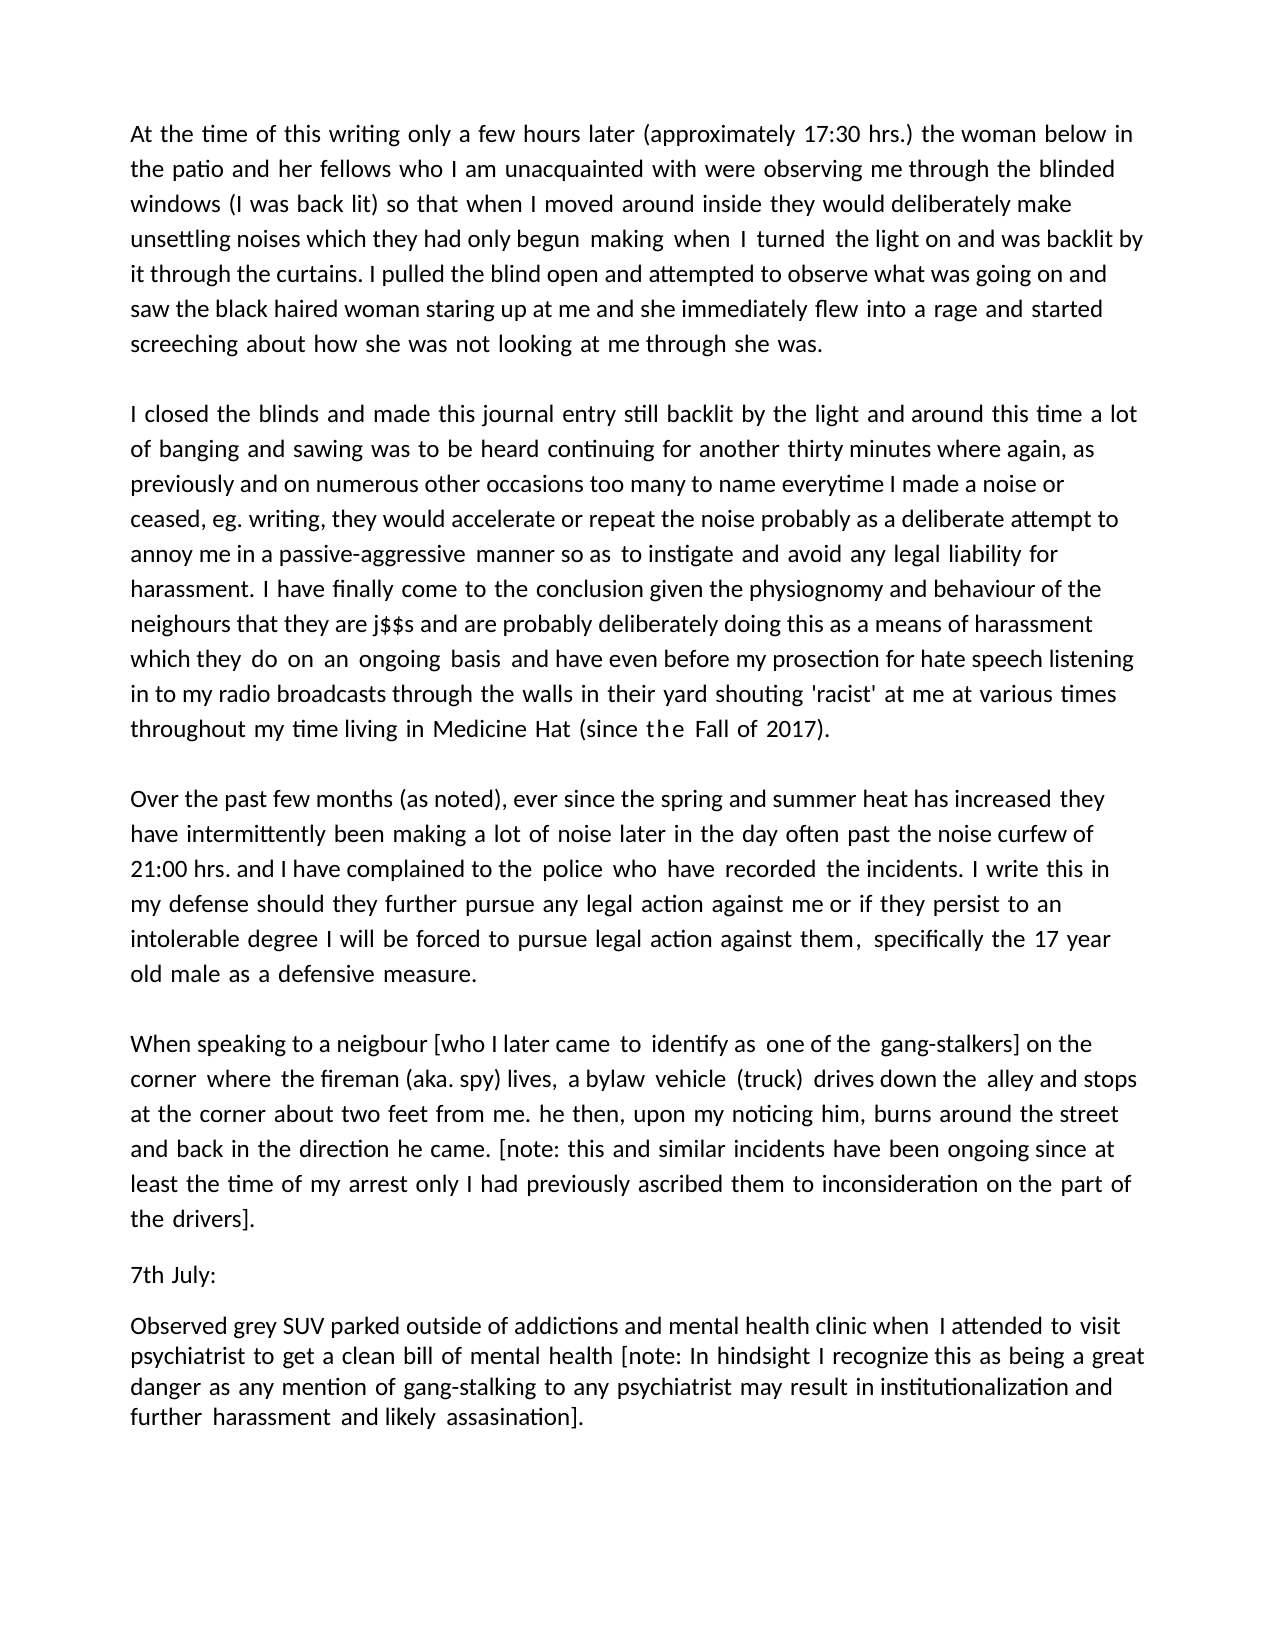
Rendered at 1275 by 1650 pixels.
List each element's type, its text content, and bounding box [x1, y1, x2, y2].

text Over the past few months (as noted), ever since the spring and summer heat has increased they have intermittently been making a lot of noise later in the day often past the noise curfew of 21:00 hrs. and I have complained to the police who have recorded the incidents. I write this in my defense should they further pursue any legal action against me or if they persist to an intolerable degree I will be forced to pursue legal action against them , specifically the 17 year old male as a defensive measure. [130, 783, 1145, 989]
text At the time of this writing only a few hours later (approximately 17:30 hrs.) the woman below in the patio and her fellows who I am unacquainted with were observing me through the blinded windows (I was back lit) so that when I moved around inside they would deliberately make unsettling noises which they had only begun making when I turned the light on and was backlit by it through the curtains. I pulled the blind open and attempted to observe what was going on and saw the black haired woman staring up at me and she immediately flew into a rage and started screeching about how she was not looking at me through she was. [130, 118, 1145, 359]
text Observed grey SUV parked outside of addictions and mental health clinic when I attended to visit psychiatrist to get a clean bill of mental health [note: In hindsight I recognize this as being a great danger as any mention of gang-stalking to any psychiatrist may result in institutionalization and further harassment and likely assasination]. [130, 1310, 1157, 1432]
text When speaking to a neigbour [who I later came to identify as one of the gang-stalkers] on the corner where the fireman (aka. spy) lives, a bylaw vehicle (truck) drives down the alley and stops at the corner about two feet from me. he then, upon my noticing him, burns around the street and back in the direction he came. [note: this and similar incidents have been ongoing since at least the time of my arrest only I had previously ascribed them to inconsideration on the part of the drivers]. [130, 1028, 1145, 1234]
text I closed the blinds and made this journal entry still backlit by the light and around this time a lot of banging and sawing was to be heard continuing for another thirty minutes where again, as previously and on numerous other occasions too many to name everytime I made a noise or ceased, eg. writing, they would accelerate or repeat the noise probably as a deliberate attempt to annoy me in a passive-aggressive manner so as to instigate and avoid any legal liability for harassment. I have finally come to the conclusion given the physiognomy and behaviour of the neighours that they are j$$s and are probably deliberately doing this as a means of harassment which they do on an ongoing basis and have even before my prosection for hate speech listening in to my radio broadcasts through the walls in their yard shouting 'racist' at me at various times throughout my time living in Medicine Hat (since the Fall of 2017). [130, 398, 1145, 744]
text 7th July: [130, 1259, 1157, 1289]
